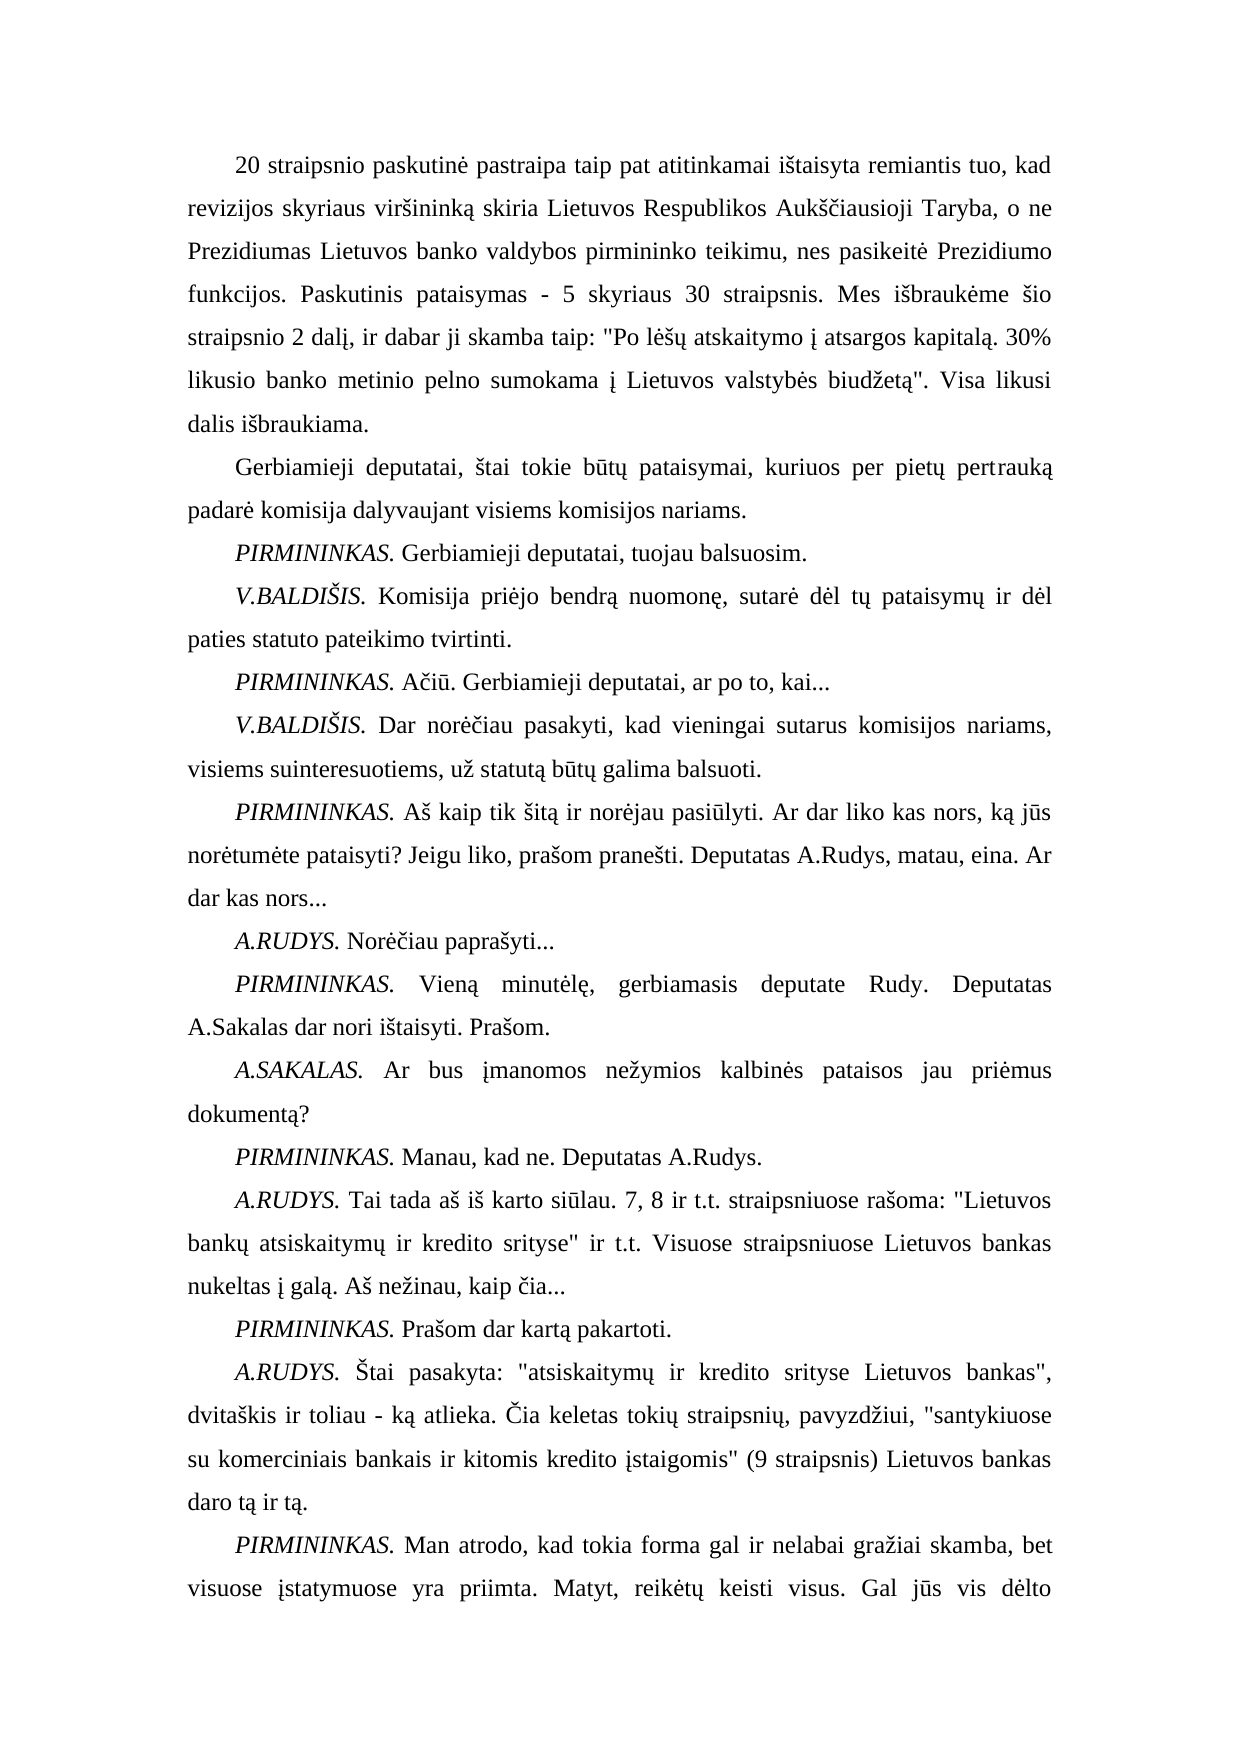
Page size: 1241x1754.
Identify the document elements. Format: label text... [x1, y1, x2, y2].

text V.BALDIŠIS. Dar norėčiau pasakyti, kad vieningai sutarus komisijos nariams, visiems suinteresuotiems, už statutą būtų galima balsuoti. [187, 711, 1053, 782]
text PIRMININKAS. Man atrodo, kad tokia forma gal ir nelabai gražiai skam­ba, bet visuose įstatymuose yra priimta. Matyt, reikėtų keisti visus. Gal jūs vis dėlto [187, 1530, 1053, 1602]
text A.RUDYS. Štai pasakyta: "atsiskaitymų ir kredito srityse Lietuvos bankas", dvitaškis ir toliau - ką atlieka. Čia keletas tokių straipsnių, pavyzdžiui, "santykiuose su komerciniais bankais ir kitomis kredito įstaigomis" (9 straipsnis) Lietuvos bankas daro tą ir tą. [187, 1357, 1053, 1516]
text A.RUDYS. Tai tada aš iš karto siūlau. 7, 8 ir t.t. straipsniuose rašoma: "Lietuvos bankų atsiskaitymų ir kredito srityse" ir t.t. Visuose straipsniuose Lietuvos bankas nukeltas į galą. Aš nežinau, kaip čia... [187, 1185, 1053, 1300]
text PIRMININKAS. Prašom dar kartą pakartoti. [187, 1314, 1053, 1343]
text PIRMININKAS. Aš kaip tik šitą ir norėjau pasiūlyti. Ar dar liko kas nors, ką jūs norėtumėte pataisyti? Jeigu liko, prašom pranešti. Deputatas A.Rudys, matau, eina. Ar dar kas nors... [187, 797, 1053, 912]
text A.SAKALAS. Ar bus įmanomos nežymios kalbinės pataisos jau priėmus dokumentą? [187, 1056, 1053, 1127]
text PIRMININKAS. Ačiū. Gerbiamieji deputatai, ar po to, kai... [187, 667, 1053, 696]
text PIRMININKAS. Vieną minutėlę, gerbiamasis deputate Rudy. Deputatas A.Sakalas dar nori ištaisyti. Prašom. [187, 969, 1053, 1041]
text 20 straipsnio paskutinė pastraipa taip pat atitinkamai ištaisyta remiantis tuo, kad revizijos skyriaus viršininką skiria Lietuvos Respublikos Aukščiausioji Taryba, o ne Prezidiumas Lietuvos banko valdybos pirmininko teikimu, nes pasikeitė Prezidiumo funkcijos. Paskutinis pataisymas - 5 skyriaus 30 straipsnis. Mes išbraukėme šio straipsnio 2 dalį, ir dabar ji skamba taip: "Po lėšų atskaitymo į atsargos kapitalą. 30% likusio banko metinio pelno sumokama į Lietuvos valstybės biudžetą". Visa likusi dalis išbraukiama. [187, 150, 1053, 437]
text PIRMININKAS. Manau, kad ne. Deputatas A.Rudys. [187, 1142, 1053, 1171]
text PIRMININKAS. Gerbiamieji deputatai, tuojau balsuosim. [187, 538, 1053, 567]
text V.BALDIŠIS. Komisija priėjo bendrą nuomonę, sutarė dėl tų pataisymų ir dėl paties statuto pateikimo tvirtinti. [187, 581, 1053, 653]
text A.RUDYS. Norėčiau paprašyti... [187, 926, 1053, 955]
text Gerbiamieji deputatai, štai tokie būtų pataisymai, kuriuos per pietų pert­rauką padarė komisija dalyvaujant visiems komisijos nariams. [187, 452, 1053, 524]
